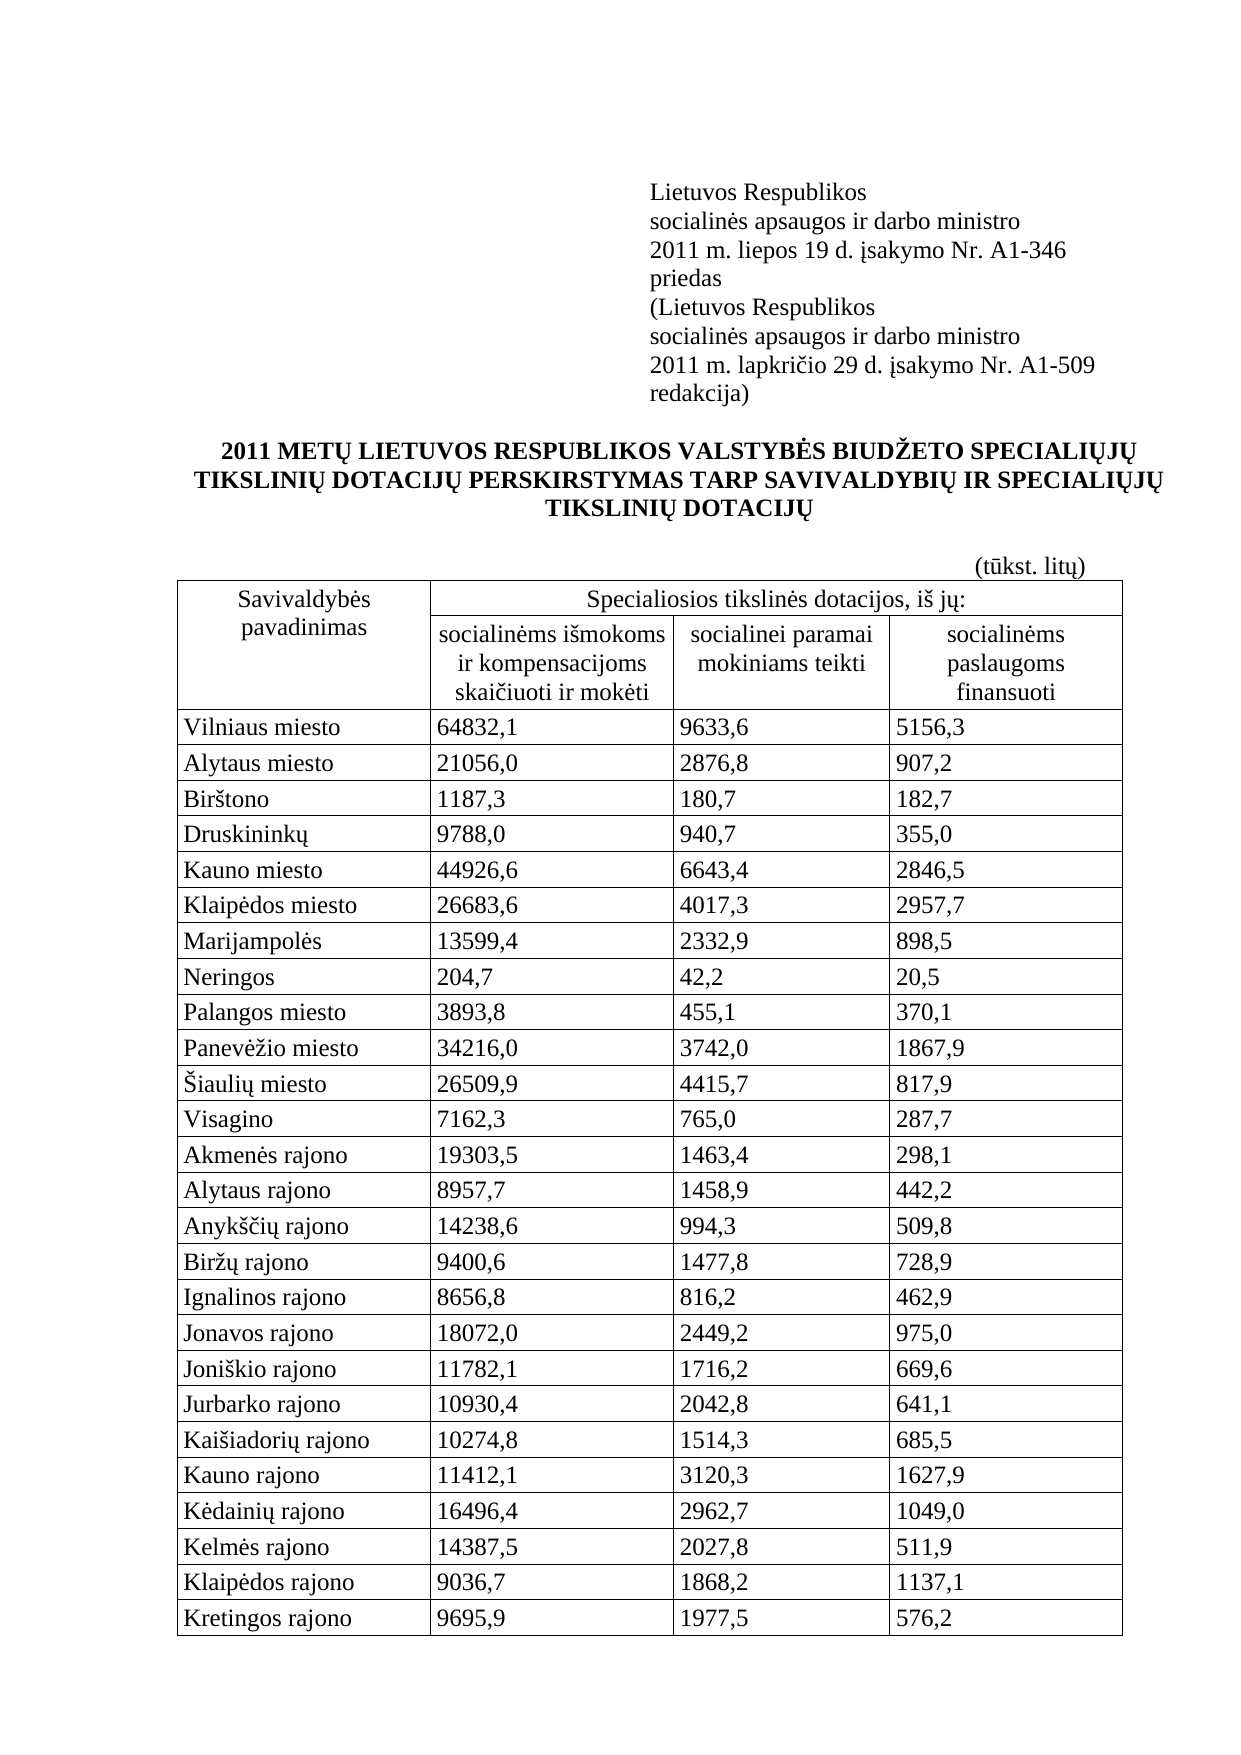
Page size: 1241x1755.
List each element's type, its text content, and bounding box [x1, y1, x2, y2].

table_header Specialiosios tikslinės dotacijos, iš jų: [431, 581, 1122, 615]
table_cell 2332,9 [674, 923, 889, 958]
table_cell 2962,7 [674, 1493, 889, 1528]
table_cell 685,5 [890, 1422, 1122, 1457]
table_cell 2042,8 [674, 1386, 889, 1421]
table_cell Klaipėdos miesto [178, 888, 430, 922]
table_cell 3893,8 [431, 995, 673, 1029]
table_cell 42,2 [674, 959, 889, 993]
text socialinės apsaugos ir darbo ministro [649, 321, 1181, 350]
table_cell 16496,4 [431, 1493, 673, 1528]
table_cell 11412,1 [431, 1458, 673, 1492]
table_cell 455,1 [674, 995, 889, 1029]
table_cell 907,2 [890, 745, 1122, 780]
table_cell 1868,2 [674, 1565, 889, 1599]
table_cell Panevėžio miesto [178, 1030, 430, 1065]
table_cell 21056,0 [431, 745, 673, 780]
table_cell Alytaus rajono [178, 1173, 430, 1207]
text 2011 m. liepos 19 d. įsakymo Nr. A1-346 [649, 235, 1181, 263]
table_cell 44926,6 [431, 852, 673, 887]
table_cell 9400,6 [431, 1244, 673, 1278]
table_cell 1514,3 [674, 1422, 889, 1457]
table_cell 1458,9 [674, 1173, 889, 1207]
table_cell 10274,8 [431, 1422, 673, 1457]
table_header Savivaldybės pavadinimas [178, 581, 430, 708]
table_cell 14238,6 [431, 1208, 673, 1243]
table_cell 2846,5 [890, 852, 1122, 887]
table_cell 11782,1 [431, 1351, 673, 1385]
text 2011 m. lapkričio 29 d. įsakymo Nr. A1-509 redakcija) [649, 350, 1181, 407]
table_cell 3120,3 [674, 1458, 889, 1492]
table_cell 1977,5 [674, 1600, 889, 1635]
table_cell Marijampolės [178, 923, 430, 958]
table_cell 728,9 [890, 1244, 1122, 1278]
table_cell Neringos [178, 959, 430, 993]
table_cell Jurbarko rajono [178, 1386, 430, 1421]
table_cell 180,7 [674, 781, 889, 815]
table_cell 4017,3 [674, 888, 889, 922]
table_cell 641,1 [890, 1386, 1122, 1421]
table_cell 975,0 [890, 1315, 1122, 1350]
table_cell Kauno miesto [178, 852, 430, 887]
table_cell 1187,3 [431, 781, 673, 815]
table_cell 1867,9 [890, 1030, 1122, 1065]
table_cell 10930,4 [431, 1386, 673, 1421]
text priedas [649, 263, 1181, 292]
table_cell 1716,2 [674, 1351, 889, 1385]
table_cell 1627,9 [890, 1458, 1122, 1492]
table_cell 765,0 [674, 1101, 889, 1136]
table_cell socialinei paramai mokiniams teikti [674, 616, 889, 708]
table_cell Kėdainių rajono [178, 1493, 430, 1528]
table_cell Šiaulių miesto [178, 1066, 430, 1100]
table_cell 26509,9 [431, 1066, 673, 1100]
table_cell 940,7 [674, 816, 889, 851]
table_cell 1049,0 [890, 1493, 1122, 1528]
table_cell socialinėms paslaugoms finansuoti [890, 616, 1122, 708]
table_cell Vilniaus miesto [178, 710, 430, 744]
table_cell 462,9 [890, 1280, 1122, 1314]
table_cell Alytaus miesto [178, 745, 430, 780]
table_cell Ignalinos rajono [178, 1280, 430, 1314]
table_cell 18072,0 [431, 1315, 673, 1350]
text Lietuvos Respublikos [649, 177, 1181, 206]
table_cell 1463,4 [674, 1137, 889, 1172]
table_cell Druskininkų [178, 816, 430, 851]
table_cell 7162,3 [431, 1101, 673, 1136]
table_cell 8656,8 [431, 1280, 673, 1314]
table_cell 898,5 [890, 923, 1122, 958]
table_cell 9036,7 [431, 1565, 673, 1599]
table_cell 511,9 [890, 1529, 1122, 1563]
table_cell Joniškio rajono [178, 1351, 430, 1385]
table_cell 3742,0 [674, 1030, 889, 1065]
table_cell 287,7 [890, 1101, 1122, 1136]
text (tūkst. litų) [177, 551, 1181, 580]
table_cell 2957,7 [890, 888, 1122, 922]
table_cell Palangos miesto [178, 995, 430, 1029]
table_cell Anykščių rajono [178, 1208, 430, 1243]
table_cell 994,3 [674, 1208, 889, 1243]
table_cell Kaišiadorių rajono [178, 1422, 430, 1457]
text socialinės apsaugos ir darbo ministro [649, 206, 1181, 235]
table_cell Kretingos rajono [178, 1600, 430, 1635]
table_cell 64832,1 [431, 710, 673, 744]
table_cell 298,1 [890, 1137, 1122, 1172]
table_cell 4415,7 [674, 1066, 889, 1100]
table_cell 2876,8 [674, 745, 889, 780]
table_cell socialinėms išmokoms ir kompensacijoms skaičiuoti ir mokėti [431, 616, 673, 708]
table_cell 9695,9 [431, 1600, 673, 1635]
table_cell Kelmės rajono [178, 1529, 430, 1563]
table_cell 2449,2 [674, 1315, 889, 1350]
table_cell 8957,7 [431, 1173, 673, 1207]
table_cell Jonavos rajono [178, 1315, 430, 1350]
table_cell 26683,6 [431, 888, 673, 922]
table_cell 2027,8 [674, 1529, 889, 1563]
table_cell 14387,5 [431, 1529, 673, 1563]
table_cell 182,7 [890, 781, 1122, 815]
table_cell 817,9 [890, 1066, 1122, 1100]
table_cell 1137,1 [890, 1565, 1122, 1599]
text 2011 METŲ LIETUVOS RESPUBLIKOS VALSTYBĖS BIUDŽETO SPECIALIŲJŲ TIKSLINIŲ DOTACIJŲ PERSKIRSTYMAS TARP SAVIVALDYBIŲ IR SPECIALIŲJŲ TIKSLINIŲ DOTACIJŲ [177, 436, 1181, 522]
table_cell Visagino [178, 1101, 430, 1136]
table_cell 6643,4 [674, 852, 889, 887]
table_cell 669,6 [890, 1351, 1122, 1385]
table_cell 20,5 [890, 959, 1122, 993]
table_cell 442,2 [890, 1173, 1122, 1207]
table_cell 5156,3 [890, 710, 1122, 744]
table_cell 9633,6 [674, 710, 889, 744]
table_cell 509,8 [890, 1208, 1122, 1243]
table_cell 355,0 [890, 816, 1122, 851]
table_cell 816,2 [674, 1280, 889, 1314]
table_cell Klaipėdos rajono [178, 1565, 430, 1599]
table_cell 34216,0 [431, 1030, 673, 1065]
table_cell 576,2 [890, 1600, 1122, 1635]
table_cell Kauno rajono [178, 1458, 430, 1492]
text (Lietuvos Respublikos [649, 292, 1181, 321]
table_cell Birštono [178, 781, 430, 815]
table_cell 13599,4 [431, 923, 673, 958]
table_cell 1477,8 [674, 1244, 889, 1278]
table_cell 370,1 [890, 995, 1122, 1029]
table_cell 19303,5 [431, 1137, 673, 1172]
table_cell 9788,0 [431, 816, 673, 851]
table_cell 204,7 [431, 959, 673, 993]
table_cell Biržų rajono [178, 1244, 430, 1278]
table_cell Akmenės rajono [178, 1137, 430, 1172]
